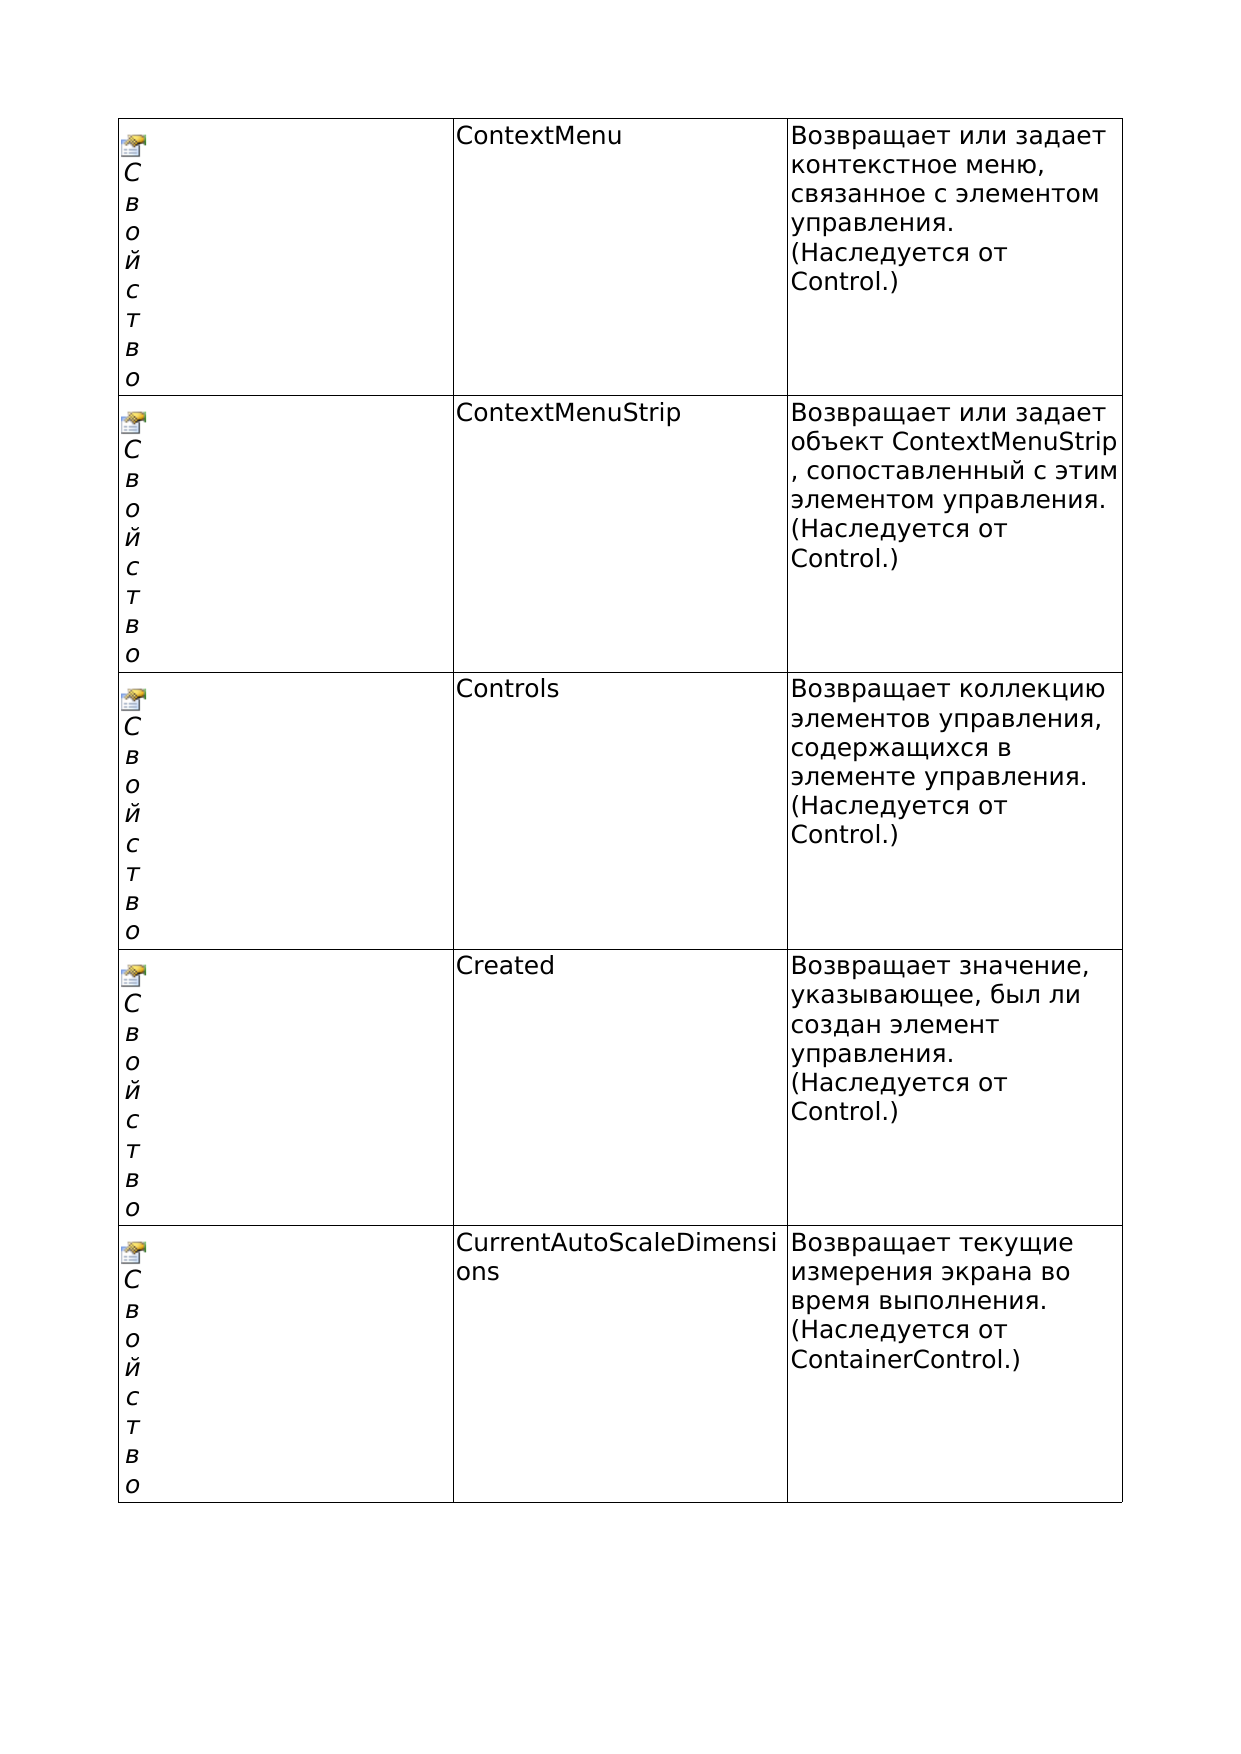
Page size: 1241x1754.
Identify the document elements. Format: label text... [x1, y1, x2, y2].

table_cell [119, 950, 453, 1225]
table_cell Возвращает текущие измерения экрана во время выполнения. (Наследуется от ContainerControl.) [788, 1226, 1122, 1502]
table_cell Возвращает коллекцию элементов управления, содержащихся в элементе управления. (Наследуется от Control.) [788, 673, 1122, 948]
table_cell [119, 673, 453, 948]
table_cell Возвращает или задает контекстное меню, связанное с элементом управления. (Наследуется от Control.) [788, 119, 1122, 395]
table_cell Возвращает значение, указывающее, был ли создан элемент управления. (Наследуется от Control.) [788, 950, 1122, 1225]
table_cell [119, 1226, 453, 1502]
table_cell [119, 119, 453, 395]
table_cell Controls [454, 673, 787, 948]
table_cell Возвращает или задает объект ContextMenuStrip , сопоставленный с этим элементом управления. (Наследуется от Control.) [788, 396, 1122, 672]
picture [121, 963, 147, 989]
picture [121, 1240, 147, 1266]
picture [121, 410, 147, 436]
table_cell ContextMenu [454, 119, 787, 395]
table_cell CurrentAutoScaleDimensions [454, 1226, 787, 1502]
picture [121, 687, 147, 713]
table_cell [119, 396, 453, 672]
table_cell Created [454, 950, 787, 1225]
table_cell ContextMenuStrip [454, 396, 787, 672]
picture [121, 133, 147, 159]
